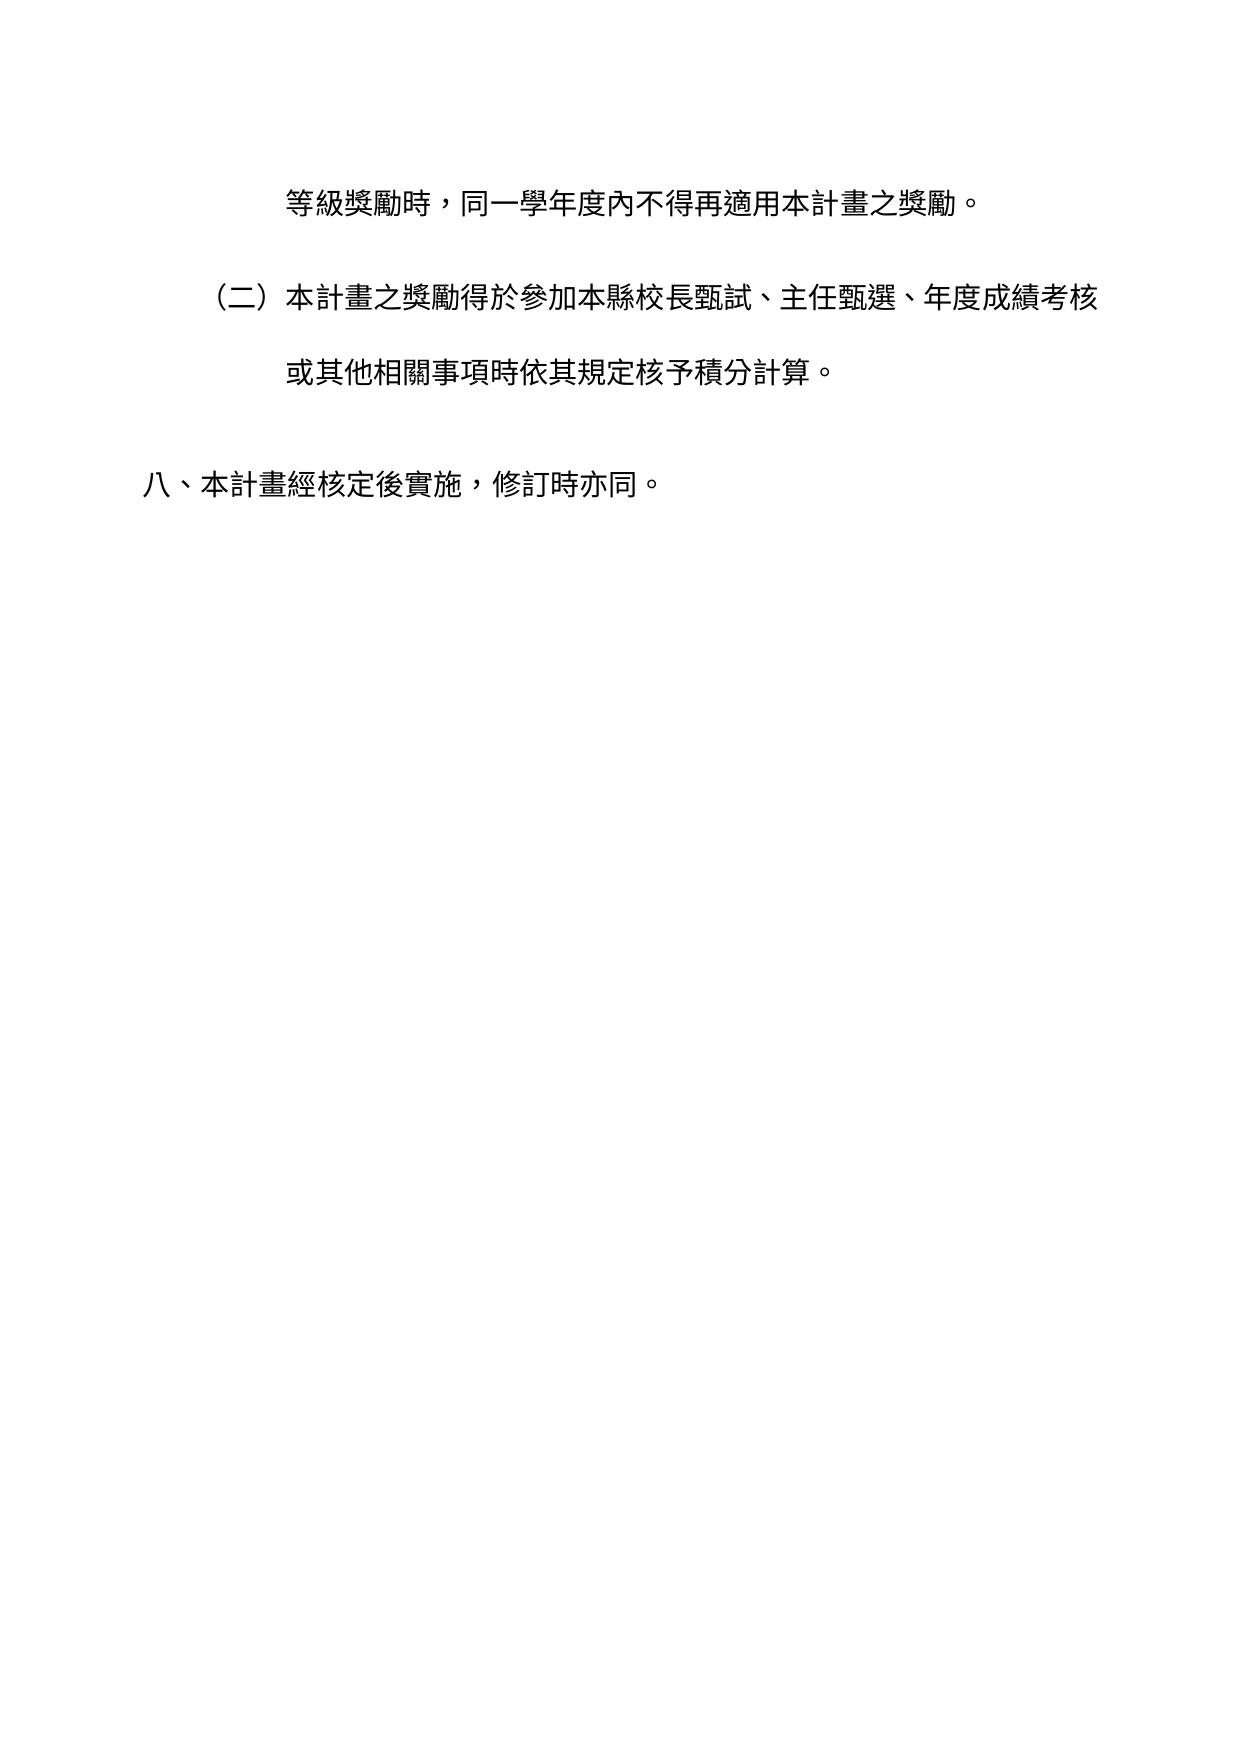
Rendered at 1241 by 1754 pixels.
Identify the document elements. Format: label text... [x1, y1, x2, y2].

text 八、本計畫經核定後實施，修訂時亦同。 [142, 446, 1098, 521]
text 等級獎勵時，同一學年度內不得再適用本計畫之獎勵。 [198, 164, 1098, 239]
text （二）本計畫之獎勵得於參加本縣校長甄試、主任甄選、年度成績考核或其他相關事項時依其規定核予積分計算。 [198, 258, 1098, 408]
